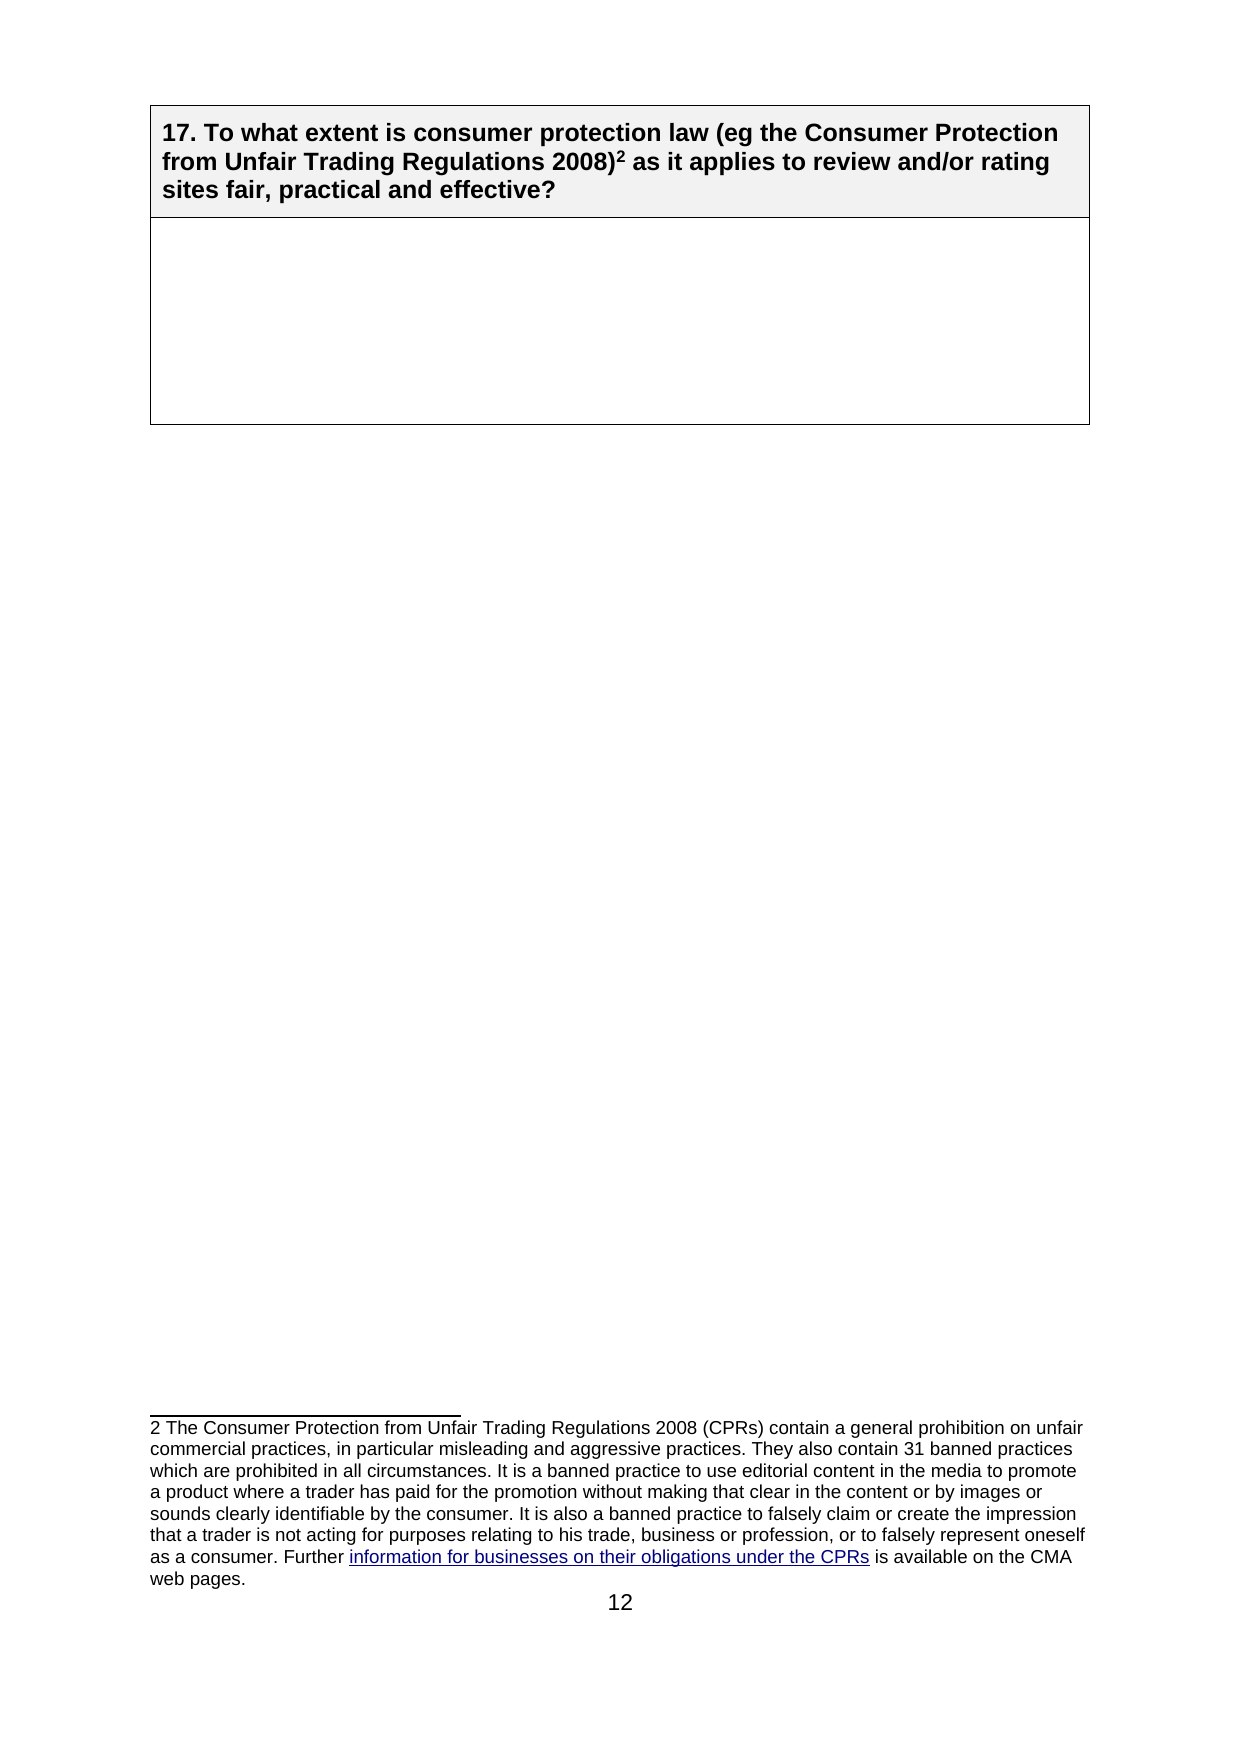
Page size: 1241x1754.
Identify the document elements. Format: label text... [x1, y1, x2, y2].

table_cell [151, 218, 1089, 423]
table_header 17. To what extent is consumer protection law (eg the Consumer Protection from Unfair Trading Regulations 2008) as it applies to review and/or rating sites fair, practical and effective? [151, 106, 1089, 217]
